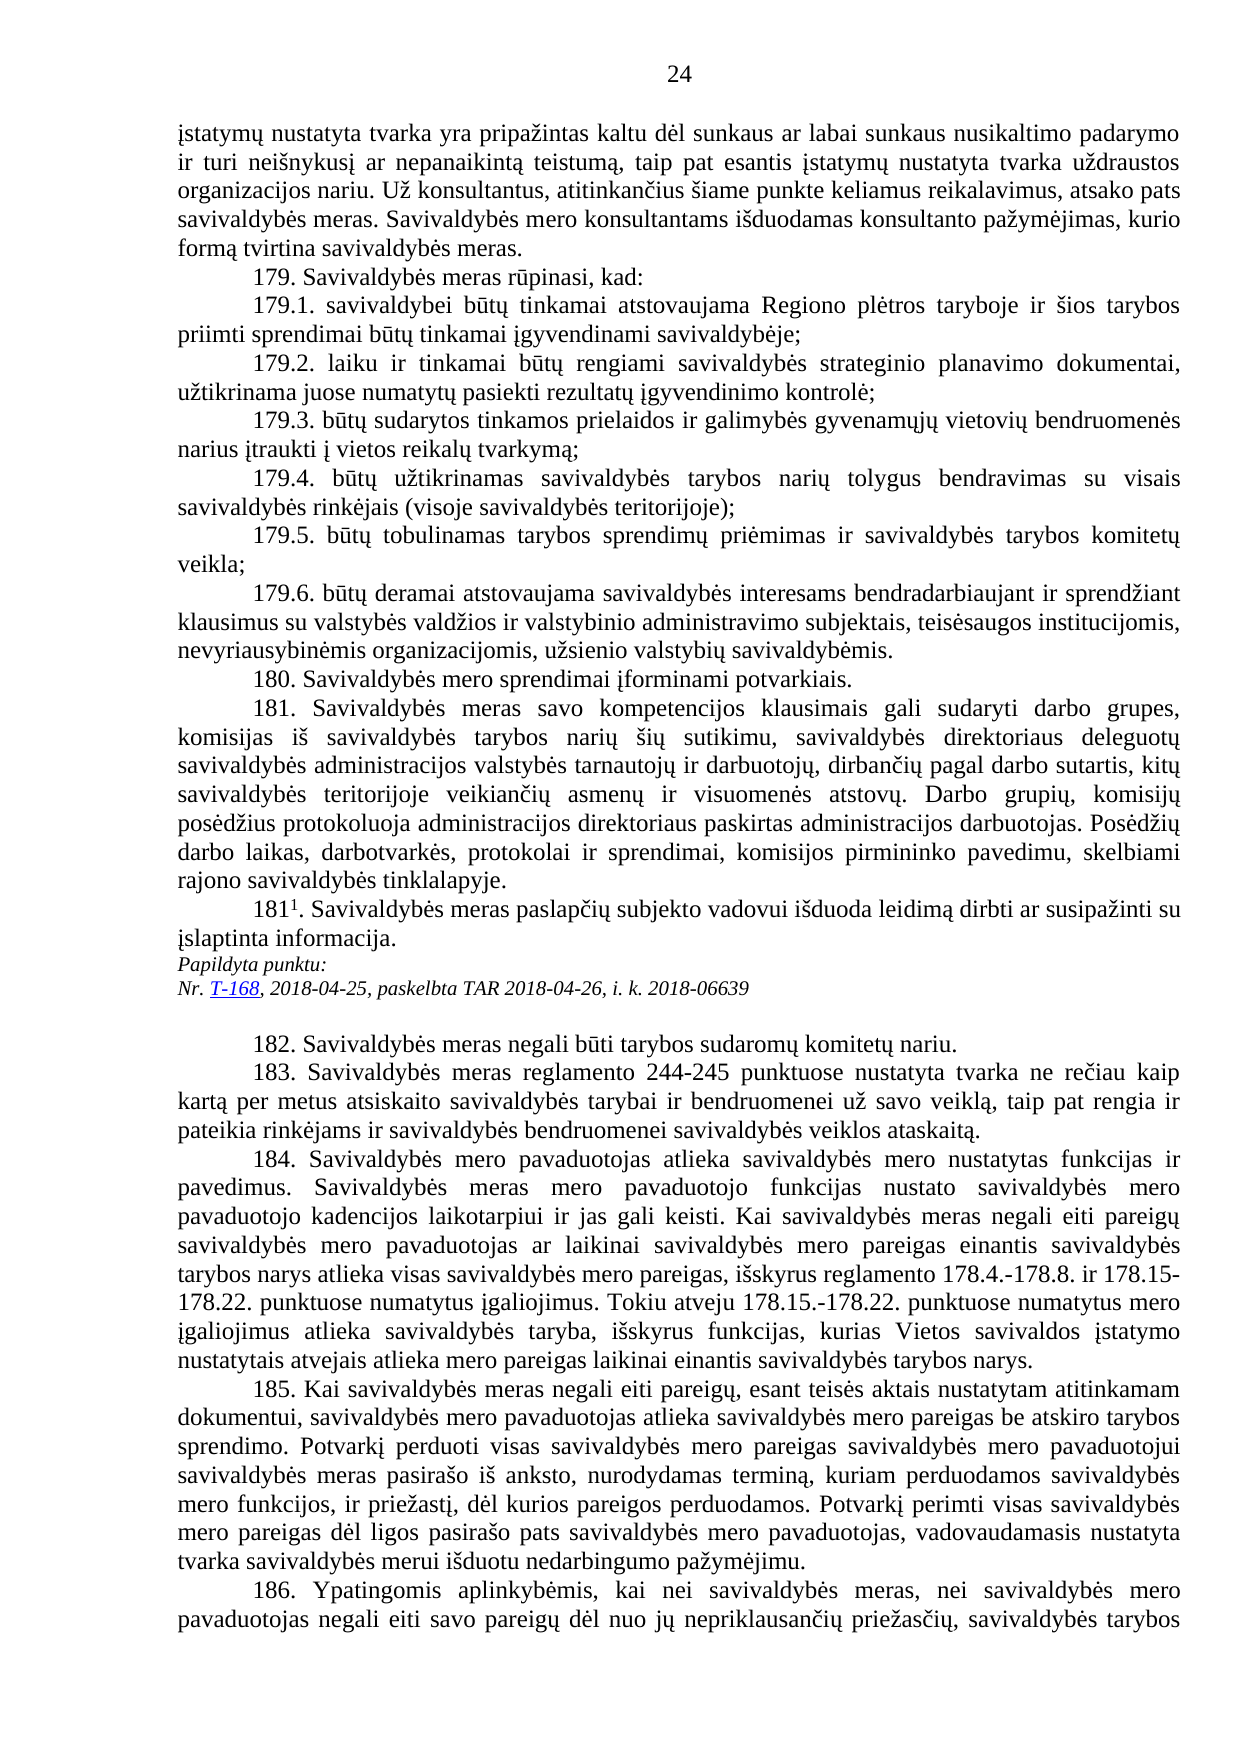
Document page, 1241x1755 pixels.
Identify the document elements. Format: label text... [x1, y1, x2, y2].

text 180. Savivaldybės mero sprendimai įforminami potvarkiais. [177, 664, 1181, 693]
text 183. Savivaldybės meras reglamento 244-245 punktuose nustatyta tvarka ne rečiau kaip kartą per metus atsiskaito savivaldybės tarybai ir bendruomenei už savo veiklą, taip pat rengia ir pateikia rinkėjams ir savivaldybės bendruomenei savivaldybės veiklos ataskaitą. [177, 1057, 1181, 1144]
text 179. Savivaldybės meras rūpinasi, kad: [177, 262, 1181, 291]
text 1811. Savivaldybės meras paslapčių subjekto vadovui išduoda leidimą dirbti ar susipažinti su įslaptinta informacija. [177, 894, 1181, 952]
text 179.1. savivaldybei būtų tinkamai atstovaujama Regiono plėtros taryboje ir šios tarybos priimti sprendimai būtų tinkamai įgyvendinami savivaldybėje; [177, 291, 1181, 348]
text Nr. T-168, 2018-04-25, paskelbta TAR 2018-04-26, i. k. 2018-06639 [177, 976, 1181, 1000]
text 185. Kai savivaldybės meras negali eiti pareigų, esant teisės aktais nustatytam atitinkamam dokumentui, savivaldybės mero pavaduotojas atlieka savivaldybės mero pareigas be atskiro tarybos sprendimo. Potvarkį perduoti visas savivaldybės mero pareigas savivaldybės mero pavaduotojui savivaldybės meras pasirašo iš anksto, nurodydamas terminą, kuriam perduodamos savivaldybės mero funkcijos, ir priežastį, dėl kurios pareigos perduodamos. Potvarkį perimti visas savivaldybės mero pareigas dėl ligos pasirašo pats savivaldybės mero pavaduotojas, vadovaudamasis nustatyta tvarka savivaldybės merui išduotu nedarbingumo pažymėjimu. [177, 1374, 1181, 1575]
text Papildyta punktu: [177, 952, 1181, 976]
text 179.4. būtų užtikrinamas savivaldybės tarybos narių tolygus bendravimas su visais savivaldybės rinkėjais (visoje savivaldybės teritorijoje); [177, 463, 1181, 521]
text 184. Savivaldybės mero pavaduotojas atlieka savivaldybės mero nustatytas funkcijas ir pavedimus. Savivaldybės meras mero pavaduotojo funkcijas nustato savivaldybės mero pavaduotojo kadencijos laikotarpiui ir jas gali keisti. Kai savivaldybės meras negali eiti pareigų savivaldybės mero pavaduotojas ar laikinai savivaldybės mero pareigas einantis savivaldybės tarybos narys atlieka visas savivaldybės mero pareigas, išskyrus reglamento 178.4.-178.8. ir 178.15-178.22. punktuose numatytus įgaliojimus. Tokiu atveju 178.15.-178.22. punktuose numatytus mero įgaliojimus atlieka savivaldybės taryba, išskyrus funkcijas, kurias Vietos savivaldos įstatymo nustatytais atvejais atlieka mero pareigas laikinai einantis savivaldybės tarybos narys. [177, 1144, 1181, 1374]
text 186. Ypatingomis aplinkybėmis, kai nei savivaldybės meras, nei savivaldybės mero pavaduotojas negali eiti savo pareigų dėl nuo jų nepriklausančių priežasčių, savivaldybės tarybos [177, 1575, 1181, 1632]
text 179.5. būtų tobulinamas tarybos sprendimų priėmimas ir savivaldybės tarybos komitetų veikla; [177, 521, 1181, 578]
text 179.6. būtų deramai atstovaujama savivaldybės interesams bendradarbiaujant ir sprendžiant klausimus su valstybės valdžios ir valstybinio administravimo subjektais, teisėsaugos institucijomis, nevyriausybinėmis organizacijomis, užsienio valstybių savivaldybėmis. [177, 578, 1181, 664]
text 181. Savivaldybės meras savo kompetencijos klausimais gali sudaryti darbo grupes, komisijas iš savivaldybės tarybos narių šių sutikimu, savivaldybės direktoriaus deleguotų savivaldybės administracijos valstybės tarnautojų ir darbuotojų, dirbančių pagal darbo sutartis, kitų savivaldybės teritorijoje veikiančių asmenų ir visuomenės atstovų. Darbo grupių, komisijų posėdžius protokoluoja administracijos direktoriaus paskirtas administracijos darbuotojas. Posėdžių darbo laikas, darbotvarkės, protokolai ir sprendimai, komisijos pirmininko pavedimu, skelbiami rajono savivaldybės tinklalapyje. [177, 693, 1181, 894]
text 182. Savivaldybės meras negali būti tarybos sudaromų komitetų nariu. [177, 1029, 1181, 1057]
text 179.3. būtų sudarytos tinkamos prielaidos ir galimybės gyvenamųjų vietovių bendruomenės narius įtraukti į vietos reikalų tvarkymą; [177, 406, 1181, 463]
text 179.2. laiku ir tinkamai būtų rengiami savivaldybės strateginio planavimo dokumentai, užtikrinama juose numatytų pasiekti rezultatų įgyvendinimo kontrolė; [177, 348, 1181, 406]
text įstatymų nustatyta tvarka yra pripažintas kaltu dėl sunkaus ar labai sunkaus nusikaltimo padarymo ir turi neišnykusį ar nepanaikintą teistumą, taip pat esantis įstatymų nustatyta tvarka uždraustos organizacijos nariu. Už konsultantus, atitinkančius šiame punkte keliamus reikalavimus, atsako pats savivaldybės meras. Savivaldybės mero konsultantams išduodamas konsultanto pažymėjimas, kurio formą tvirtina savivaldybės meras. [177, 118, 1181, 262]
